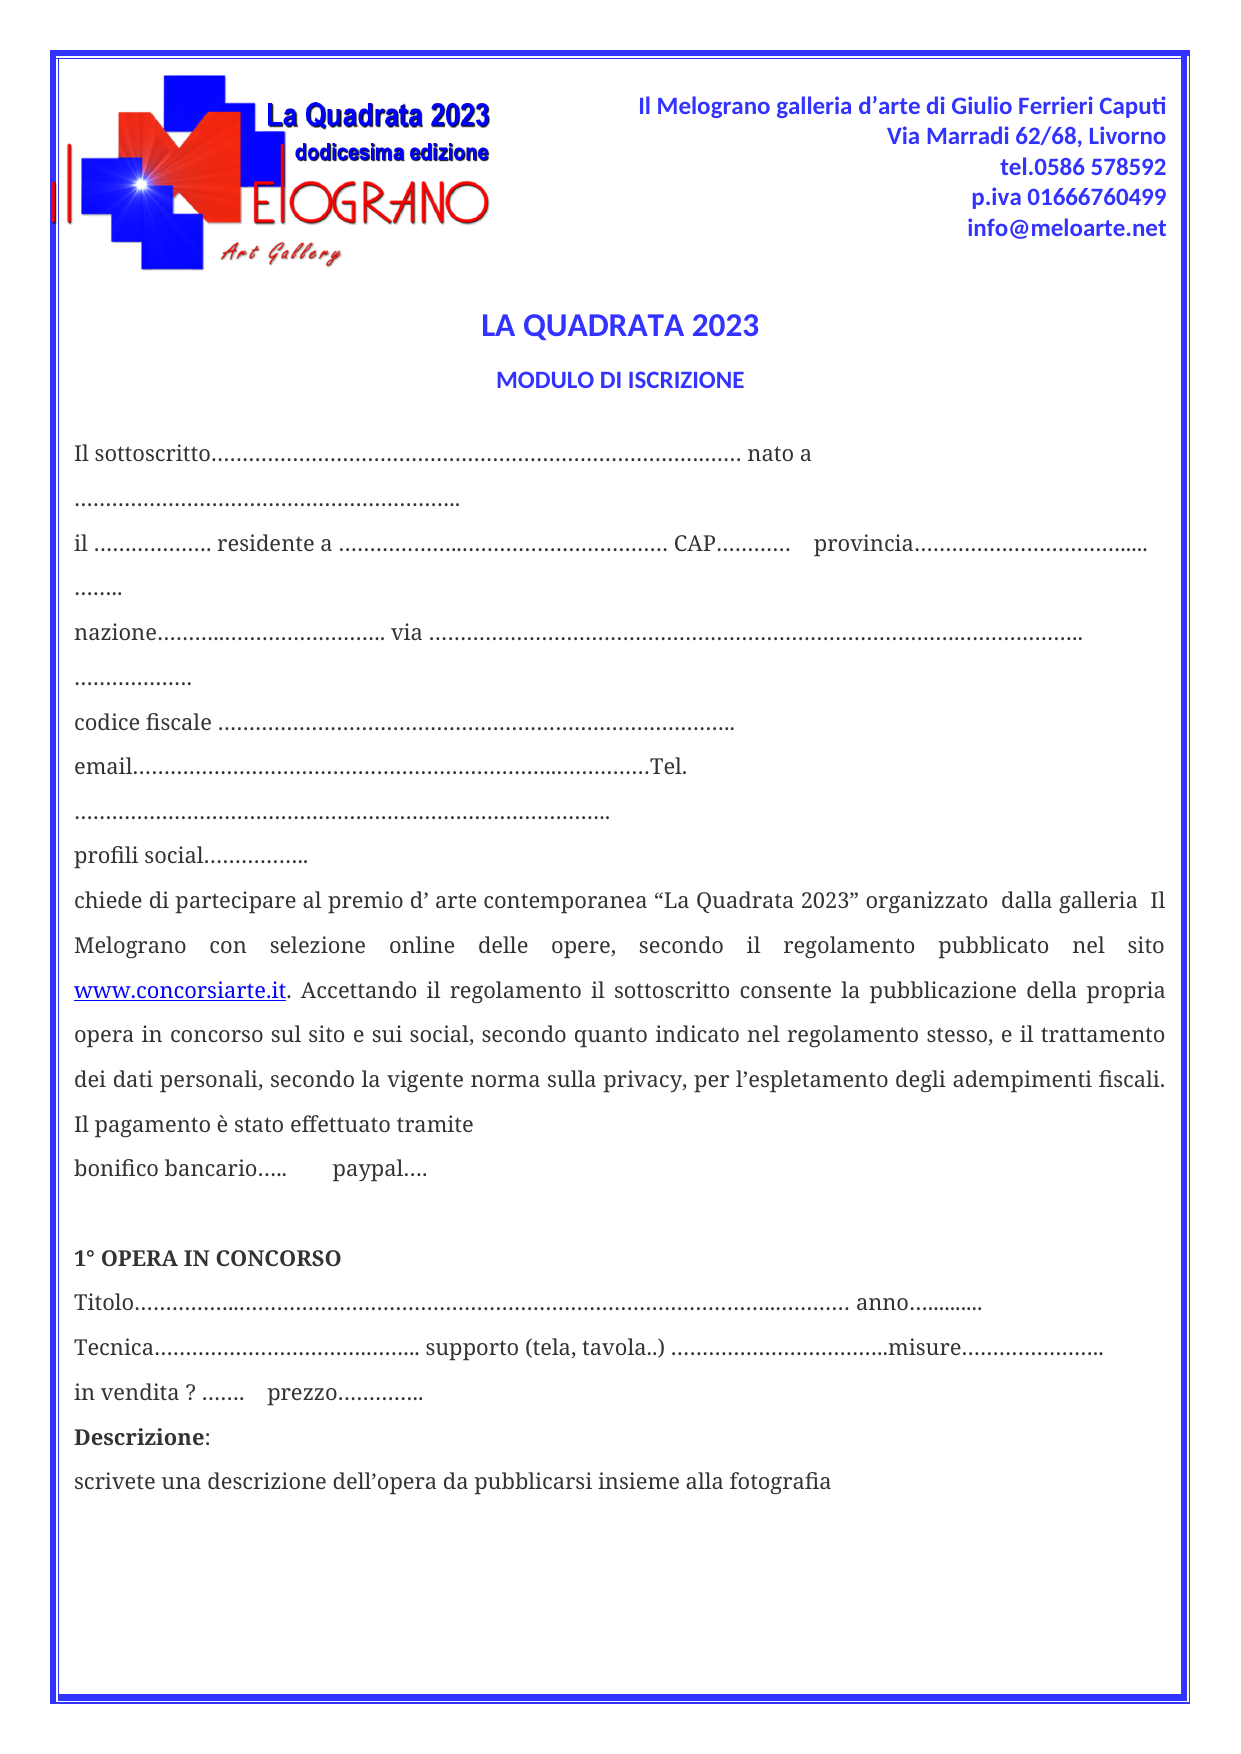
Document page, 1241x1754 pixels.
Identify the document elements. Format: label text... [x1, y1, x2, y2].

text in vendita ? ……. prezzo………….. [74, 1377, 1167, 1407]
text nazione………..…………………….. via ………………………………………………………………………….………………..………………. codice fiscale ……………………………………………………………………….. [74, 617, 1167, 736]
text email…………………………………………………………..……………Tel. ………………………………………………………………………….. [74, 751, 1167, 826]
text MODULO DI ISCRIZIONE [74, 364, 1167, 395]
text profili social…………….. [74, 841, 1167, 870]
text p.iva 01666760499 [491, 181, 1167, 212]
text bonifico bancario….. paypal…. [74, 1153, 1167, 1183]
picture [51, 70, 491, 272]
text scrivete una descrizione dell’opera da pubblicarsi insieme alla fotografia [74, 1466, 1167, 1496]
text Il sottoscritto…………………………………………………………………….…… nato a …………………………………………………….. [74, 438, 1167, 513]
text tel.0586 578592 [491, 151, 1167, 181]
text Titolo……………..…………………………………………………………………………..………… anno….......... Tecnica…………………………….……... supporto (tela, tavola..) ……………………………..misure………………….. [74, 1287, 1167, 1362]
text Il Melograno galleria d’arte di Giulio Ferrieri Caputi [491, 90, 1167, 120]
text il ………………. residente a ………………..…………………………… CAP………… provincia…………………………….....…….. [74, 528, 1167, 602]
text info@meloarte.net [491, 212, 1167, 242]
text Via Marradi 62/68, Livorno [491, 120, 1167, 151]
text chiede di partecipare al premio d’ arte contemporanea “La Quadrata 2023” organizzato dalla galleria Il Melograno con selezione online delle opere, secondo il regolamento pubblicato nel sito www.concorsiarte.it. Accettando il regolamento il sottoscritto consente la pubblicazione della propria opera in concorso sul sito e sui social, secondo quanto indicato nel regolamento stesso, e il trattamento dei dati personali, secondo la vigente norma sulla privacy, per l’espletamento degli adempimenti fiscali. Il pagamento è stato effettuato tramite [74, 885, 1167, 1138]
text 1° OPERA IN CONCORSO [74, 1198, 1167, 1272]
text Descrizione: [74, 1421, 1167, 1451]
text LA QUADRATA 2023 [74, 303, 1167, 344]
